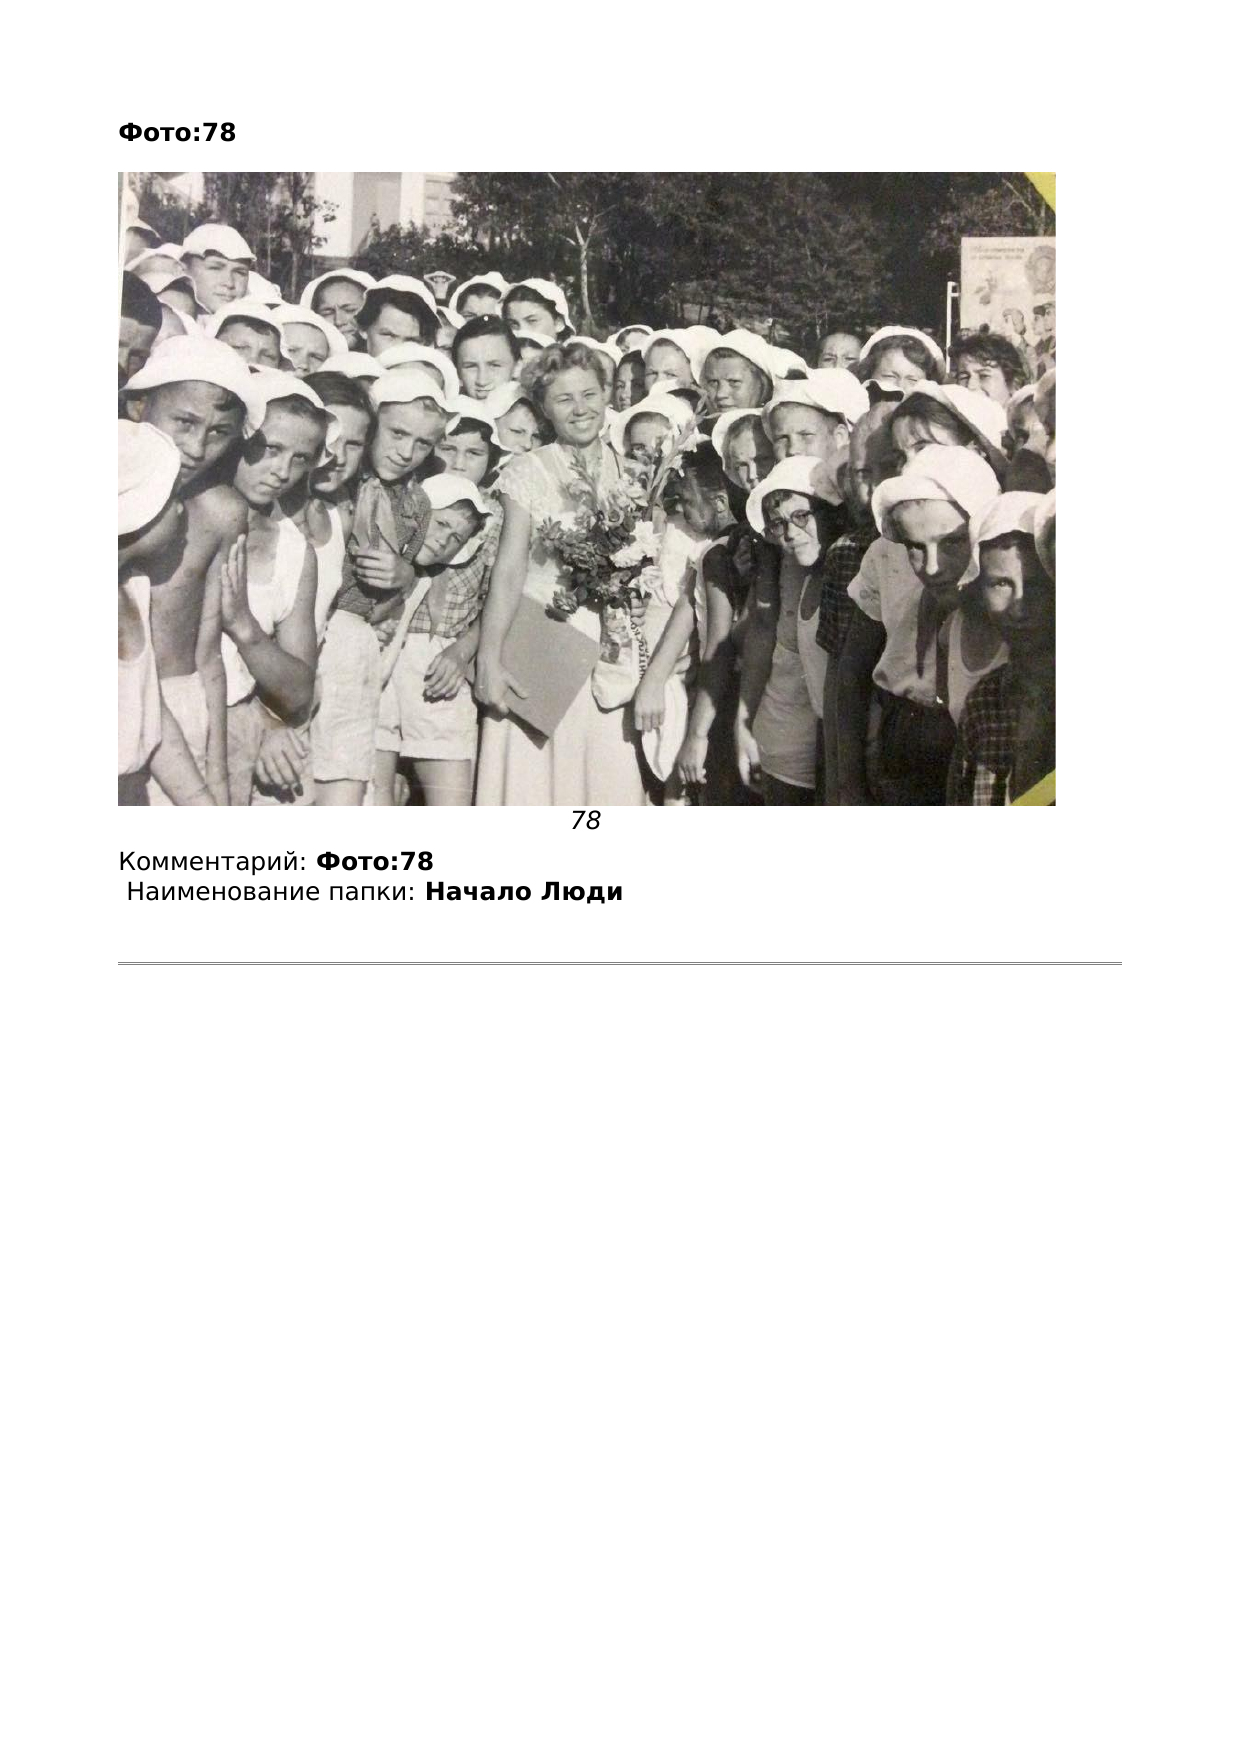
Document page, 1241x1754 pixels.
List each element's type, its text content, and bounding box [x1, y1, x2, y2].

text 78 [118, 806, 1056, 835]
text Комментарий: Фото:78 Наименование папки: Начало Люди [118, 847, 1122, 935]
picture [118, 172, 1056, 806]
subtitle Фото:78 [118, 118, 1122, 147]
